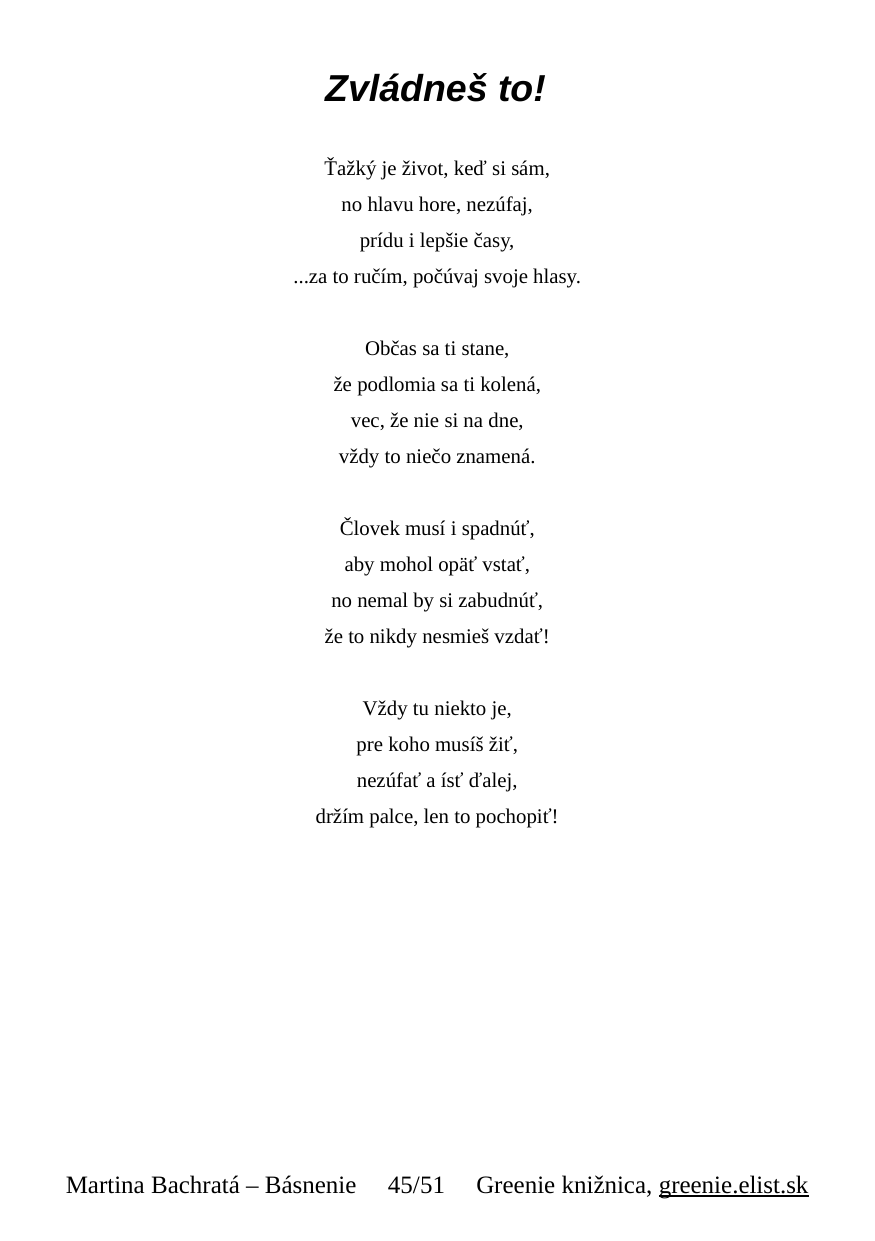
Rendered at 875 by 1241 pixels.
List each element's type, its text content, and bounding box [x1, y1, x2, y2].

text Ťažký je život, keď si sám, [41, 156, 833, 180]
text že to nikdy nesmieš vzdať! [41, 624, 833, 648]
text vec, že nie si na dne, [41, 408, 833, 432]
text prídu i lepšie časy, [41, 228, 833, 252]
text že podlomia sa ti kolená, [41, 372, 833, 396]
text ...za to ručím, počúvaj svoje hlasy. [41, 264, 833, 288]
text Človek musí i spadnúť, [41, 516, 833, 540]
text no hlavu hore, nezúfaj, [41, 192, 833, 216]
text aby mohol opäť vstať, [41, 552, 833, 576]
text no nemal by si zabudnúť, [41, 588, 833, 612]
text nezúfať a ísť ďalej, [41, 768, 833, 792]
text vždy to niečo znamená. [41, 444, 833, 468]
text Občas sa ti stane, [41, 336, 833, 360]
subtitle Zvládneš to! [41, 66, 833, 109]
text Vždy tu niekto je, [41, 696, 833, 720]
text pre koho musíš žiť, [41, 732, 833, 756]
text držím palce, len to pochopiť! [41, 804, 833, 828]
